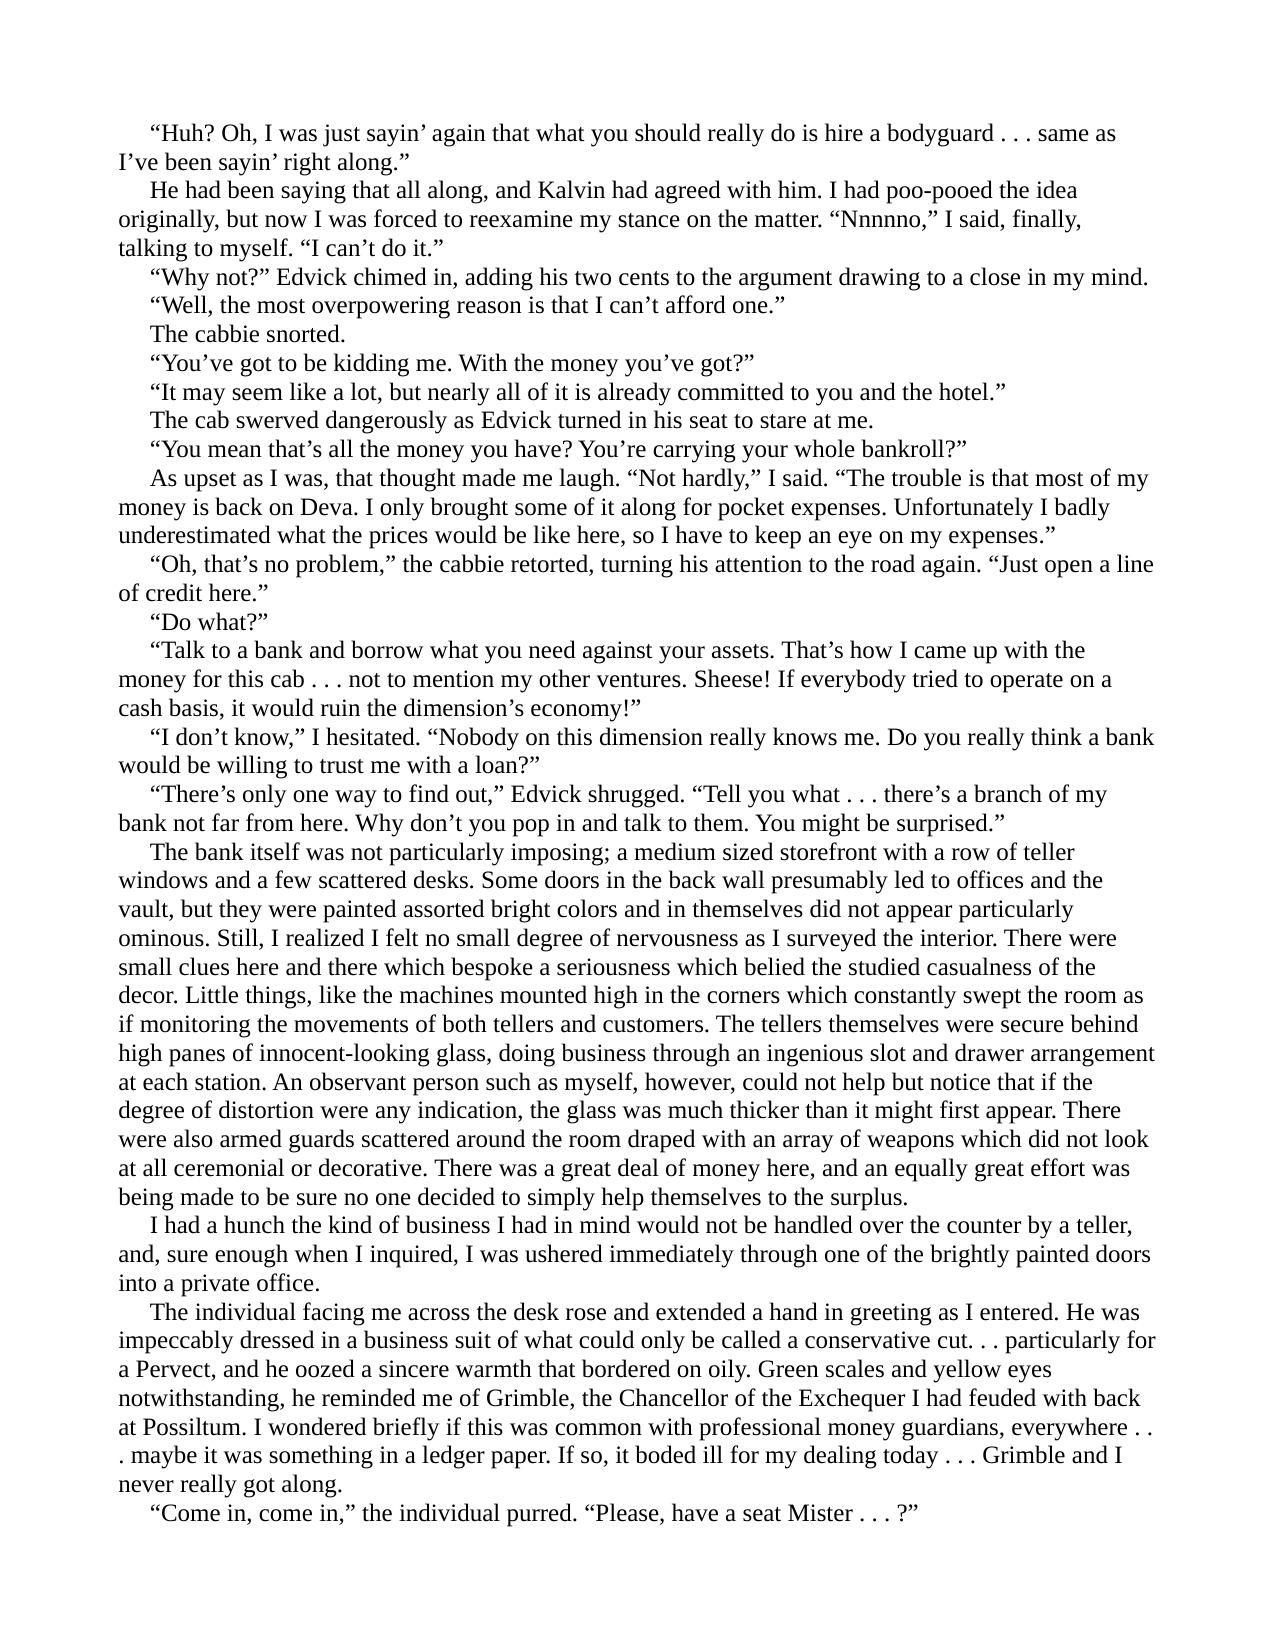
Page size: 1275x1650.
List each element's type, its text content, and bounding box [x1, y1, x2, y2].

text “You mean that’s all the money you have? You’re carrying your whole bankroll?” [118, 434, 1157, 463]
text The cabbie snorted. [118, 319, 1157, 348]
text “Well, the most overpowering reason is that I can’t afford one.” [118, 291, 1157, 319]
text “You’ve got to be kidding me. With the money you’ve got?” [118, 348, 1157, 377]
text “Do what?” [118, 607, 1157, 636]
text I had a hunch the kind of business I had in mind would not be handled over the counter by a teller, and, sure enough when I inquired, I was ushered immediately through one of the brightly painted doors into a private office. [118, 1211, 1157, 1297]
text “Come in, come in,” the individual purred. “Please, have a seat Mister . . . ?” [118, 1498, 1157, 1527]
text As upset as I was, that thought made me laugh. “Not hardly,” I said. “The trouble is that most of my money is back on Deva. I only brought some of it along for pocket expenses. Unfortunately I badly underestimated what the prices would be like here, so I have to keep an eye on my expenses.” [118, 463, 1157, 549]
text “It may seem like a lot, but nearly all of it is already committed to you and the hotel.” [118, 377, 1157, 406]
text “I don’t know,” I hesitated. “Nobody on this dimension really knows me. Do you really think a bank would be willing to trust me with a loan?” [118, 722, 1157, 779]
text “There’s only one way to find out,” Edvick shrugged. “Tell you what . . . there’s a branch of my bank not far from here. Why don’t you pop in and talk to them. You might be surprised.” [118, 779, 1157, 837]
text “Why not?” Edvick chimed in, adding his two cents to the argument drawing to a close in my mind. [118, 262, 1157, 291]
text “Talk to a bank and borrow what you need against your assets. That’s how I came up with the money for this cab . . . not to mention my other ventures. Sheese! If everybody tried to operate on a cash basis, it would ruin the dimension’s economy!” [118, 636, 1157, 722]
text The individual facing me across the desk rose and extended a hand in greeting as I entered. He was impeccably dressed in a business suit of what could only be called a conservative cut. . . particularly for a Pervect, and he oozed a sincere warmth that bordered on oily. Green scales and yellow eyes notwithstanding, he reminded me of Grimble, the Chancellor of the Exchequer I had feuded with back at Possiltum. I wondered briefly if this was common with professional money guardians, everywhere . . . maybe it was something in a ledger paper. If so, it boded ill for my dealing today . . . Grimble and I never really got along. [118, 1297, 1157, 1498]
text “Oh, that’s no problem,” the cabbie retorted, turning his attention to the road again. “Just open a line of credit here.” [118, 549, 1157, 607]
text He had been saying that all along, and Kalvin had agreed with him. I had poo-pooed the idea originally, but now I was forced to reexamine my stance on the matter. “Nnnnno,” I said, finally, talking to myself. “I can’t do it.” [118, 176, 1157, 262]
text The cab swerved dangerously as Edvick turned in his seat to stare at me. [118, 406, 1157, 434]
text “Huh? Oh, I was just sayin’ again that what you should really do is hire a bodyguard . . . same as I’ve been sayin’ right along.” [118, 118, 1157, 176]
text The bank itself was not particularly imposing; a medium sized storefront with a row of teller windows and a few scattered desks. Some doors in the back wall presumably led to offices and the vault, but they were painted assorted bright colors and in themselves did not appear particularly ominous. Still, I realized I felt no small degree of nervousness as I surveyed the interior. There were small clues here and there which bespoke a seriousness which belied the studied casualness of the decor. Little things, like the machines mounted high in the corners which constantly swept the room as if monitoring the movements of both tellers and customers. The tellers themselves were secure behind high panes of innocent-looking glass, doing business through an ingenious slot and drawer arrangement at each station. An observant person such as myself, however, could not help but notice that if the degree of distortion were any indication, the glass was much thicker than it might first appear. There were also armed guards scattered around the room draped with an array of weapons which did not look at all ceremonial or decorative. There was a great deal of money here, and an equally great effort was being made to be sure no one decided to simply help themselves to the surplus. [118, 837, 1157, 1211]
